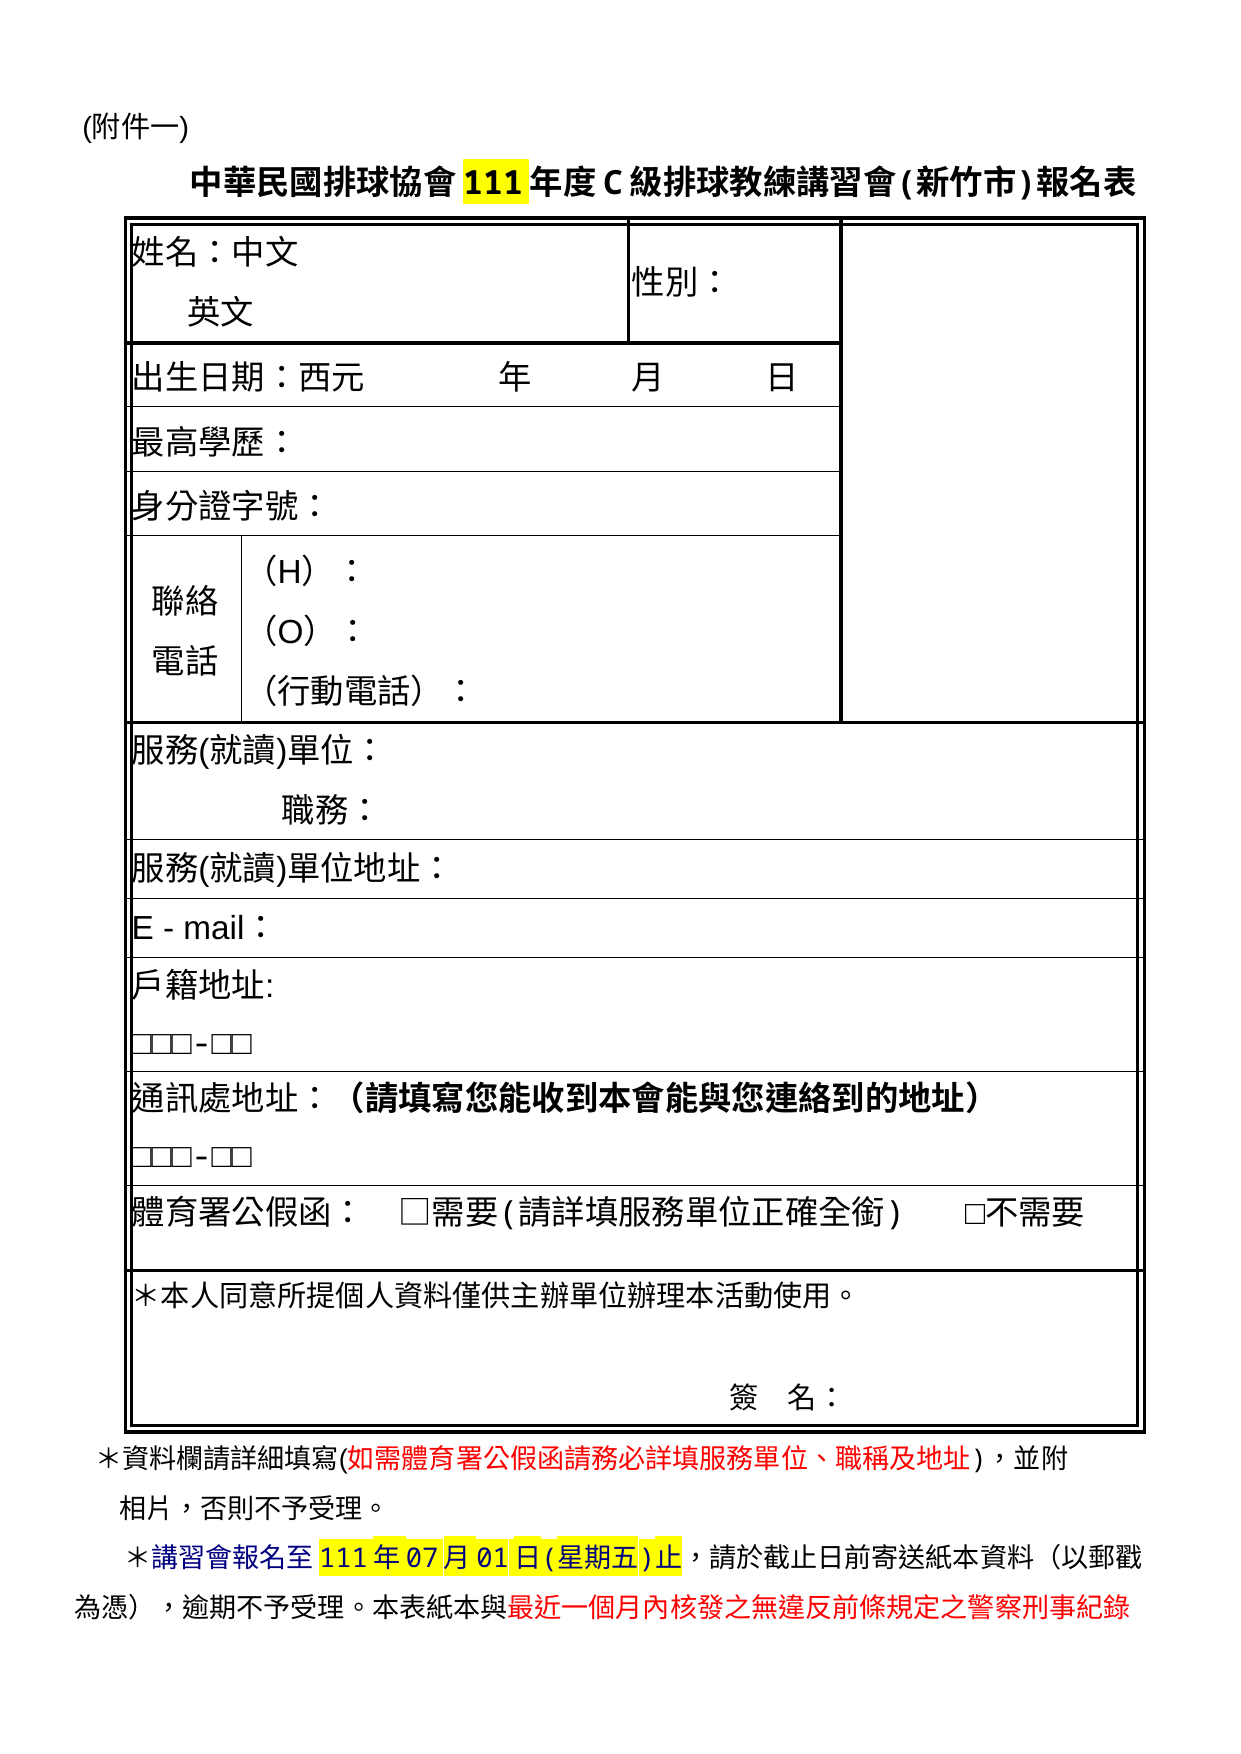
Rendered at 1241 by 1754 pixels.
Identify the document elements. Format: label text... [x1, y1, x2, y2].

table_header [843, 220, 1141, 721]
table_cell 戶籍地址: □□□-□□ [133, 958, 1136, 1071]
table_header [963, 899, 1076, 913]
table_cell 通訊處地址：（請填寫您能收到本會能與您連絡到的地址） □□□-□□ [133, 1072, 1136, 1185]
text (附件一) [74, 103, 1152, 145]
table_header [843, 226, 1136, 721]
table_header 性別： [630, 226, 839, 341]
text ＊講習會報名至111年07月01日(星期五)止，請於截止日前寄送紙本資料（以郵戳為憑），逾期不予受理。本表紙本與最近一個月內核發之無違反前條規定之警察刑事紀錄 [74, 1536, 1152, 1625]
table_header [963, 724, 1076, 839]
table_header [963, 840, 1076, 898]
text ＊資料欄請詳細填寫(如需體育署公假函請務必詳填服務單位、職稱及地址)，並附 [74, 1433, 1152, 1477]
table_cell 服務(就讀)單位： 職務： [133, 724, 963, 839]
table_cell 服務(就讀)單位地址： [133, 840, 963, 898]
table_cell [1076, 724, 1136, 839]
table_cell E - mail： [133, 899, 1136, 957]
text 相片，否則不予受理。 [74, 1487, 1152, 1527]
text 中華民國排球協會111年度C級排球教練講習會(新竹市)報名表 [74, 156, 1152, 204]
table_cell （H）： （O）： （行動電話）： [242, 536, 839, 721]
table_cell 聯絡 電話 [133, 536, 241, 721]
table_header 姓名：中文 英文 [129, 220, 627, 341]
table_cell 出生日期：西元 年 月 日 [133, 345, 839, 406]
table_cell 體育署公假函： □需要(請詳填服務單位正確全銜) □不需要 [133, 1186, 1136, 1269]
table_cell 身分證字號： [133, 472, 839, 535]
table_cell [1076, 840, 1136, 898]
table_cell ＊本人同意所提個人資料僅供主辦單位辦理本活動使用。 簽 名： [133, 1272, 1136, 1424]
table_cell 最高學歷： [133, 407, 839, 471]
